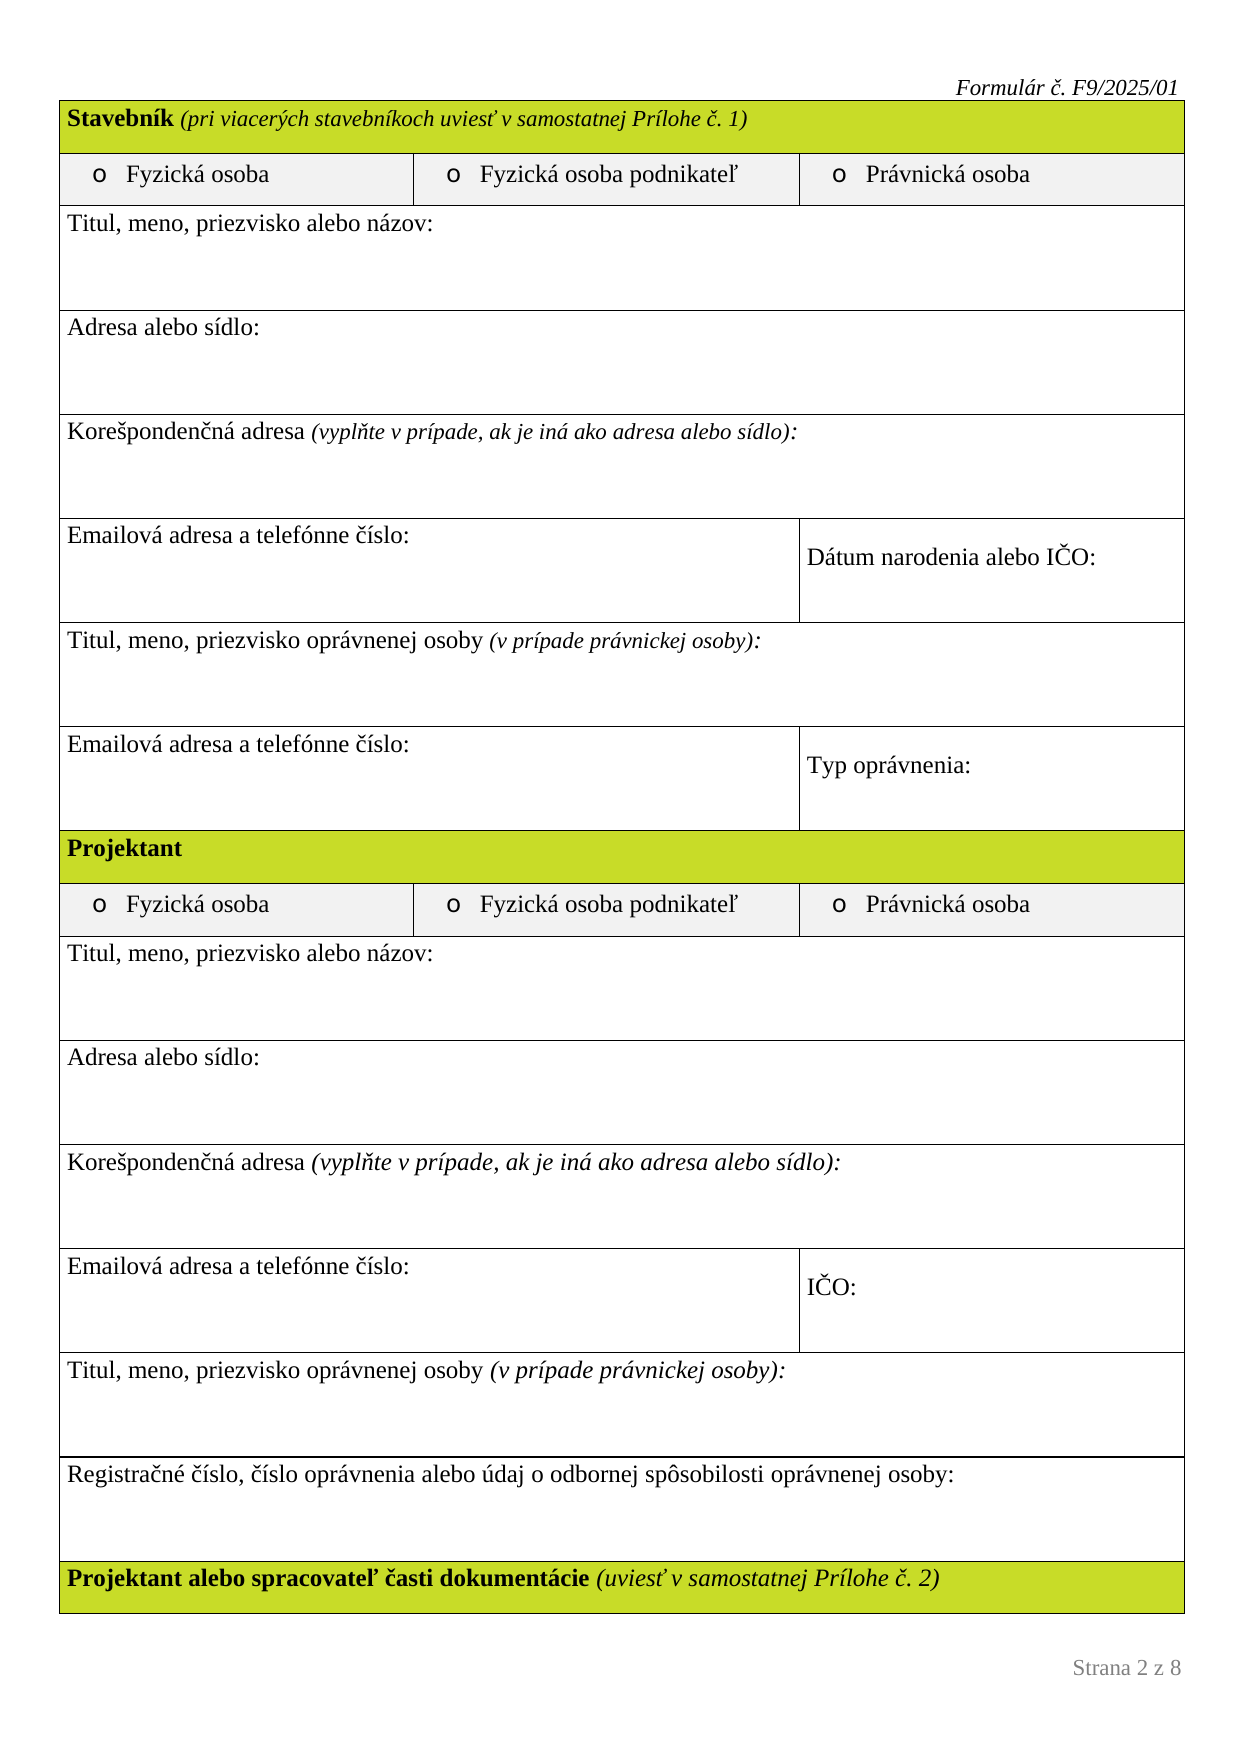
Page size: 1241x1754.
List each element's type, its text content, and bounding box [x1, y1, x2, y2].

table_cell [1185, 936, 1201, 988]
table_cell [1185, 1301, 1201, 1352]
table_cell [1185, 1352, 1201, 1405]
table_cell [60, 1509, 1184, 1561]
table_cell [60, 1405, 1184, 1456]
table_cell Stavebník (pri viacerých stavebníkoch uviesť v samostatnej Prílohe č. 1) [60, 101, 1184, 153]
table_cell [1185, 100, 1201, 153]
table_cell Typ oprávnenia: [800, 727, 1184, 779]
table_cell [1185, 726, 1201, 779]
table_cell [60, 1301, 799, 1352]
table_cell [1185, 205, 1201, 258]
table_cell [1185, 988, 1201, 1040]
table_cell o Fyzická osoba [60, 154, 413, 205]
table_cell [1185, 466, 1201, 518]
table_cell [800, 1301, 1184, 1352]
table_cell Emailová adresa a telefónne číslo: [60, 727, 799, 779]
table_cell [60, 779, 799, 830]
table_cell [1185, 675, 1201, 726]
table_cell [1185, 153, 1201, 205]
table_cell [1185, 1093, 1201, 1144]
table_cell [1185, 1561, 1201, 1613]
table_cell o Právnická osoba [800, 884, 1184, 936]
table_cell Titul, meno, priezvisko oprávnenej osoby (v prípade právnickej osoby): [60, 1353, 1184, 1405]
table_cell [60, 1093, 1184, 1144]
table_cell [800, 571, 1184, 622]
table_cell [60, 466, 1184, 518]
table_cell [1185, 1456, 1201, 1509]
table_cell [1185, 622, 1201, 675]
table_cell o Fyzická osoba podnikateľ [414, 154, 799, 205]
table_cell Korešpondenčná adresa (vyplňte v prípade, ak je iná ako adresa alebo sídlo): [60, 1145, 1184, 1197]
table_cell [1185, 258, 1201, 309]
table_cell [60, 988, 1184, 1040]
table_cell Adresa alebo sídlo: [60, 1041, 1184, 1092]
table_cell [1185, 1144, 1201, 1197]
table_cell [60, 675, 1184, 726]
table_cell [60, 258, 1184, 309]
table_cell o Fyzická osoba podnikateľ [414, 884, 799, 936]
table_cell [1185, 571, 1201, 622]
table_cell Emailová adresa a telefónne číslo: [60, 1249, 799, 1301]
table_cell Registračné číslo, číslo oprávnenia alebo údaj o odbornej spôsobilosti oprávnenej osoby: [60, 1458, 1184, 1509]
table_cell IČO: [800, 1249, 1184, 1301]
table_cell Projektant alebo spracovateľ časti dokumentácie (uviesť v samostatnej Prílohe č. 2) [60, 1562, 1184, 1613]
table_cell [1185, 414, 1201, 466]
table_cell [1185, 1248, 1201, 1301]
table_cell Emailová adresa a telefónne číslo: [60, 519, 799, 571]
table_cell [1185, 518, 1201, 571]
table_cell [1185, 1197, 1201, 1248]
table_cell [60, 571, 799, 622]
table_cell o Právnická osoba [800, 154, 1184, 205]
table_cell Titul, meno, priezvisko oprávnenej osoby (v prípade právnickej osoby): [60, 623, 1184, 675]
table_cell o Fyzická osoba [60, 884, 413, 936]
table_cell [60, 1197, 1184, 1248]
table_cell [1185, 1405, 1201, 1456]
table_cell Adresa alebo sídlo: [60, 311, 1184, 362]
table_cell [800, 779, 1184, 830]
table_cell Korešpondenčná adresa (vyplňte v prípade, ak je iná ako adresa alebo sídlo): [60, 415, 1184, 466]
table_cell Dátum narodenia alebo IČO: [800, 519, 1184, 571]
table_cell Titul, meno, priezvisko alebo názov: [60, 206, 1184, 258]
table_cell [60, 362, 1184, 414]
table_cell [1185, 362, 1201, 414]
table_cell [1185, 779, 1201, 830]
table_cell [1185, 1509, 1201, 1561]
table_cell [1185, 830, 1201, 883]
table_cell [1185, 310, 1201, 362]
table_cell Projektant [60, 831, 1184, 883]
table_cell [1185, 1040, 1201, 1092]
table_cell [1185, 883, 1201, 936]
table_cell Titul, meno, priezvisko alebo názov: [60, 937, 1184, 988]
